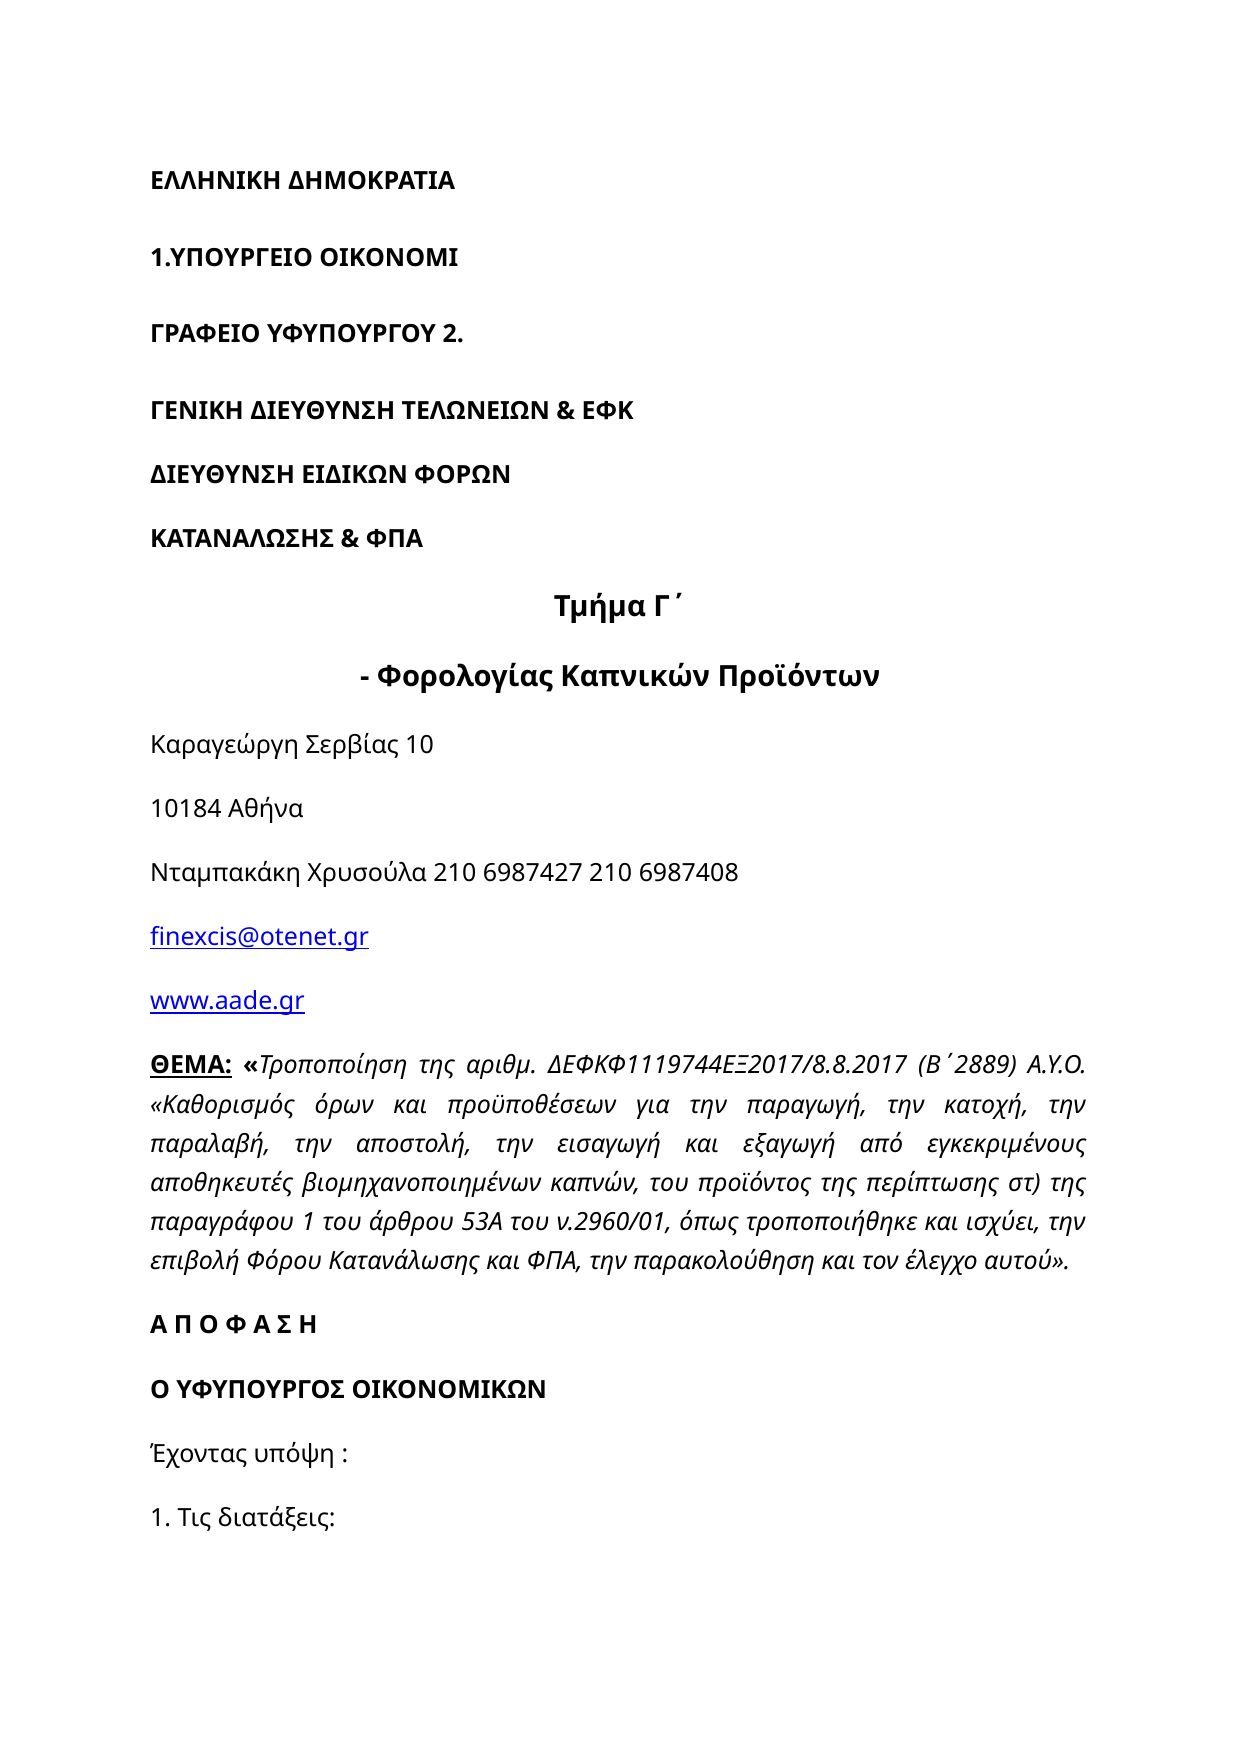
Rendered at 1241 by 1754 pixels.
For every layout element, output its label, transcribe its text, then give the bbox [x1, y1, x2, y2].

title 1.ΥΠΟΥΡΓΕΙΟ ΟΙΚΟΝΟΜΙ [150, 239, 1090, 273]
text Καραγεώργη Σερβίας 10 [150, 726, 1090, 760]
subtitle Τμήμα Γ΄ [150, 585, 1090, 625]
text www.aade.gr [150, 983, 1090, 1017]
subtitle - Φορολογίας Καπνικών Προϊόντων [150, 656, 1090, 695]
text Νταμπακάκη Χρυσούλα 210 6987427 210 6987408 [150, 854, 1090, 889]
text Έχοντας υπόψη : [150, 1435, 1090, 1469]
text 10184 Αθήνα [150, 790, 1090, 824]
text ΘΕΜΑ: «Τροποποίηση της αριθμ. ΔΕΦΚΦ1119744ΕΞ2017/8.8.2017 (Β΄2889) Α.Υ.Ο. «Καθορισμός όρων και προϋποθέσεων για την παραγωγή, την κατοχή, την παραλαβή, την αποστολή, την εισαγωγή και εξαγωγή από εγκεκριμένους αποθηκευτές βιομηχανοποιημένων καπνών, του προϊόντος της περίπτωσης στ) της παραγράφου 1 του άρθρου 53Α του ν.2960/01, όπως τροποποιήθηκε και ισχύει, την επιβολή Φόρου Κατανάλωσης και ΦΠΑ, την παρακολούθηση και τον έλεγχο αυτού». [150, 1047, 1090, 1277]
title ΓΡΑΦΕΙΟ ΥΦΥΠΟΥΡΓΟΥ 2. [150, 316, 1090, 350]
text Ο ΥΦΥΠΟΥΡΓΟΣ ΟΙΚΟΝΟΜΙΚΩΝ [150, 1371, 1090, 1405]
text ΓΕΝΙΚΗ ΔΙΕΥΘΥΝΣΗ ΤΕΛΩΝΕΙΩΝ & ΕΦΚ [150, 392, 1090, 427]
text ΔΙΕΥΘΥΝΣΗ ΕΙΔΙΚΩΝ ΦΟΡΩΝ [150, 457, 1090, 491]
title ΕΛΛΗΝΙΚΗ ΔΗΜΟΚΡΑΤΙΑ [150, 162, 1090, 197]
text Α Π Ο Φ Α Σ Η [150, 1307, 1090, 1341]
text 1. Τις διατάξεις: [150, 1499, 1090, 1534]
text finexcis@otenet.gr [150, 919, 1090, 953]
text ΚΑΤΑΝΑΛΩΣΗΣ & ΦΠΑ [150, 521, 1090, 555]
